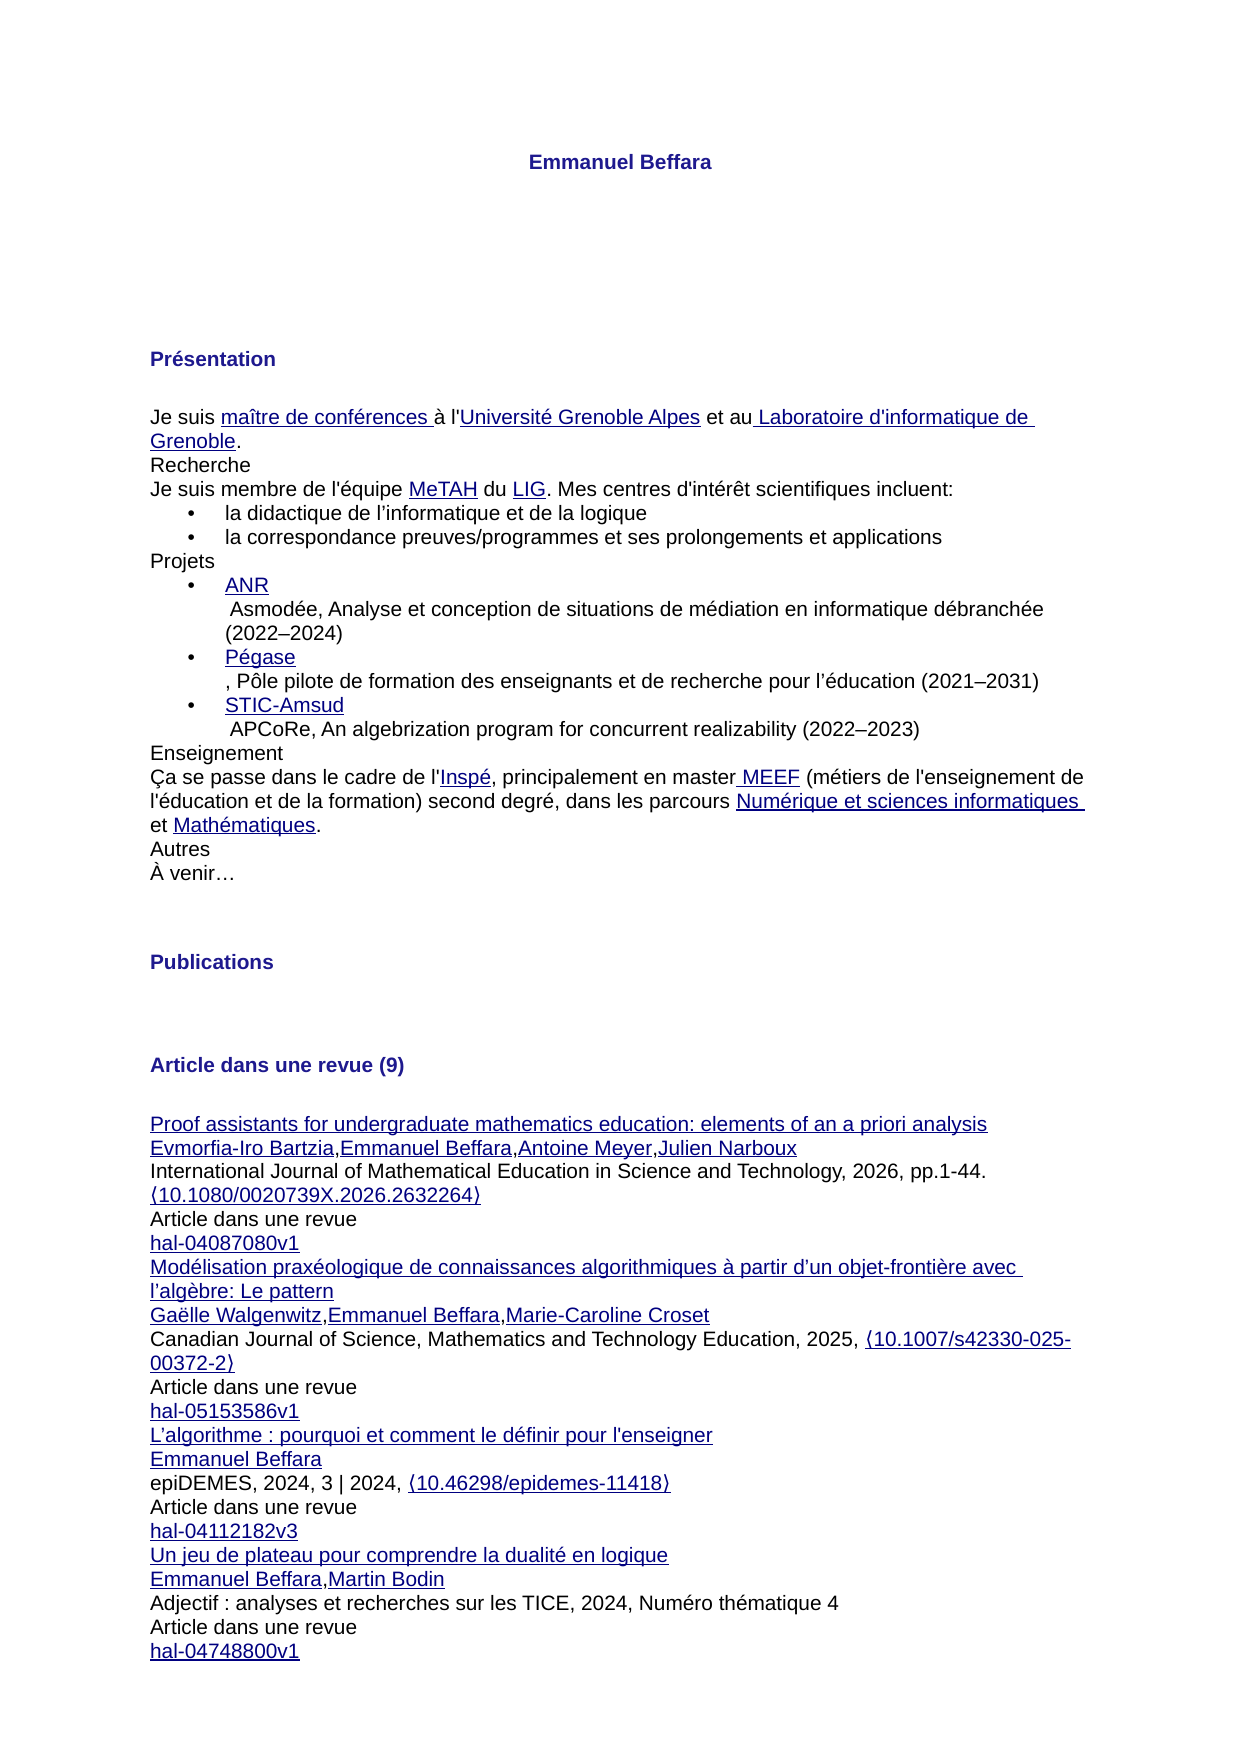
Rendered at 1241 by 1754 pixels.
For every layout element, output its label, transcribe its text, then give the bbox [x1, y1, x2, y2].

text Je suis membre de l'équipe MeTAH du LIG. Mes centres d'intérêt scientifiques incluent: [150, 477, 1090, 501]
table_header Proof assistants for undergraduate mathematics education: elements of an a priori analysis Evmorfia-Iro Bartzia,Emmanuel Beffara,Antoine Meyer,Julien Narboux International Journal of Mathematical Education in Science and Technology, 2026, pp.1-44. ⟨10.1080/0020739X.2026.2632264⟩ Article dans une revue hal-04087080v1 [150, 1111, 1090, 1255]
subtitle Enseignement [150, 741, 1090, 764]
subtitle Recherche [150, 453, 1090, 477]
table_cell L’algorithme : pourquoi et comment le définir pour l'enseigner Emmanuel Beffara epiDEMES, 2024, 3 | 2024, ⟨10.46298/epidemes-11418⟩ Article dans une revue hal-04112182v3 [150, 1423, 1090, 1543]
subtitle Article dans une revue (9) [150, 1053, 1090, 1077]
subtitle Emmanuel Beffara [150, 150, 1090, 174]
table_cell Un jeu de plateau pour comprendre la dualité en logique Emmanuel Beffara,Martin Bodin Adjectif : analyses et recherches sur les TICE, 2024, Numéro thématique 4 Article dans une revue hal-04748800v1 [150, 1543, 1090, 1662]
table_cell Modélisation praxéologique de connaissances algorithmiques à partir d’un objet-frontière avec l’algèbre: Le pattern Gaëlle Walgenwitz,Emmanuel Beffara,Marie-Caroline Croset Canadian Journal of Science, Mathematics and Technology Education, 2025, ⟨10.1007/s42330-025-00372-2⟩ Article dans une revue hal-05153586v1 [150, 1255, 1090, 1423]
list la correspondance preuves/programmes et ses prolongements et applications [187, 525, 1090, 549]
text Je suis maître de conférences à l'Université Grenoble Alpes et au Laboratoire d'informatique de Grenoble. [150, 405, 1090, 453]
subtitle Autres [150, 836, 1090, 860]
list Asmodée, Analyse et conception de situations de médiation en informatique débranchée (2022–2024) [187, 597, 1090, 645]
text À venir… [150, 860, 1090, 884]
list , Pôle pilote de formation des enseignants et de recherche pour l’éducation (2021–2031) [187, 669, 1090, 693]
list la didactique de l’informatique et de la logique [187, 501, 1090, 525]
list Pégase [187, 645, 1090, 669]
list STIC-Amsud [187, 693, 1090, 717]
subtitle Présentation [150, 347, 1090, 371]
subtitle Projets [150, 549, 1090, 573]
text Ça se passe dans le cadre de l'Inspé, principalement en master MEEF (métiers de l'enseignement de l'éducation et de la formation) second degré, dans les parcours Numérique et sciences informatiques et Mathématiques. [150, 764, 1090, 836]
subtitle Publications [150, 950, 1090, 974]
list APCoRe, An algebrization program for concurrent realizability (2022–2023) [187, 717, 1090, 741]
list ANR [187, 573, 1090, 597]
